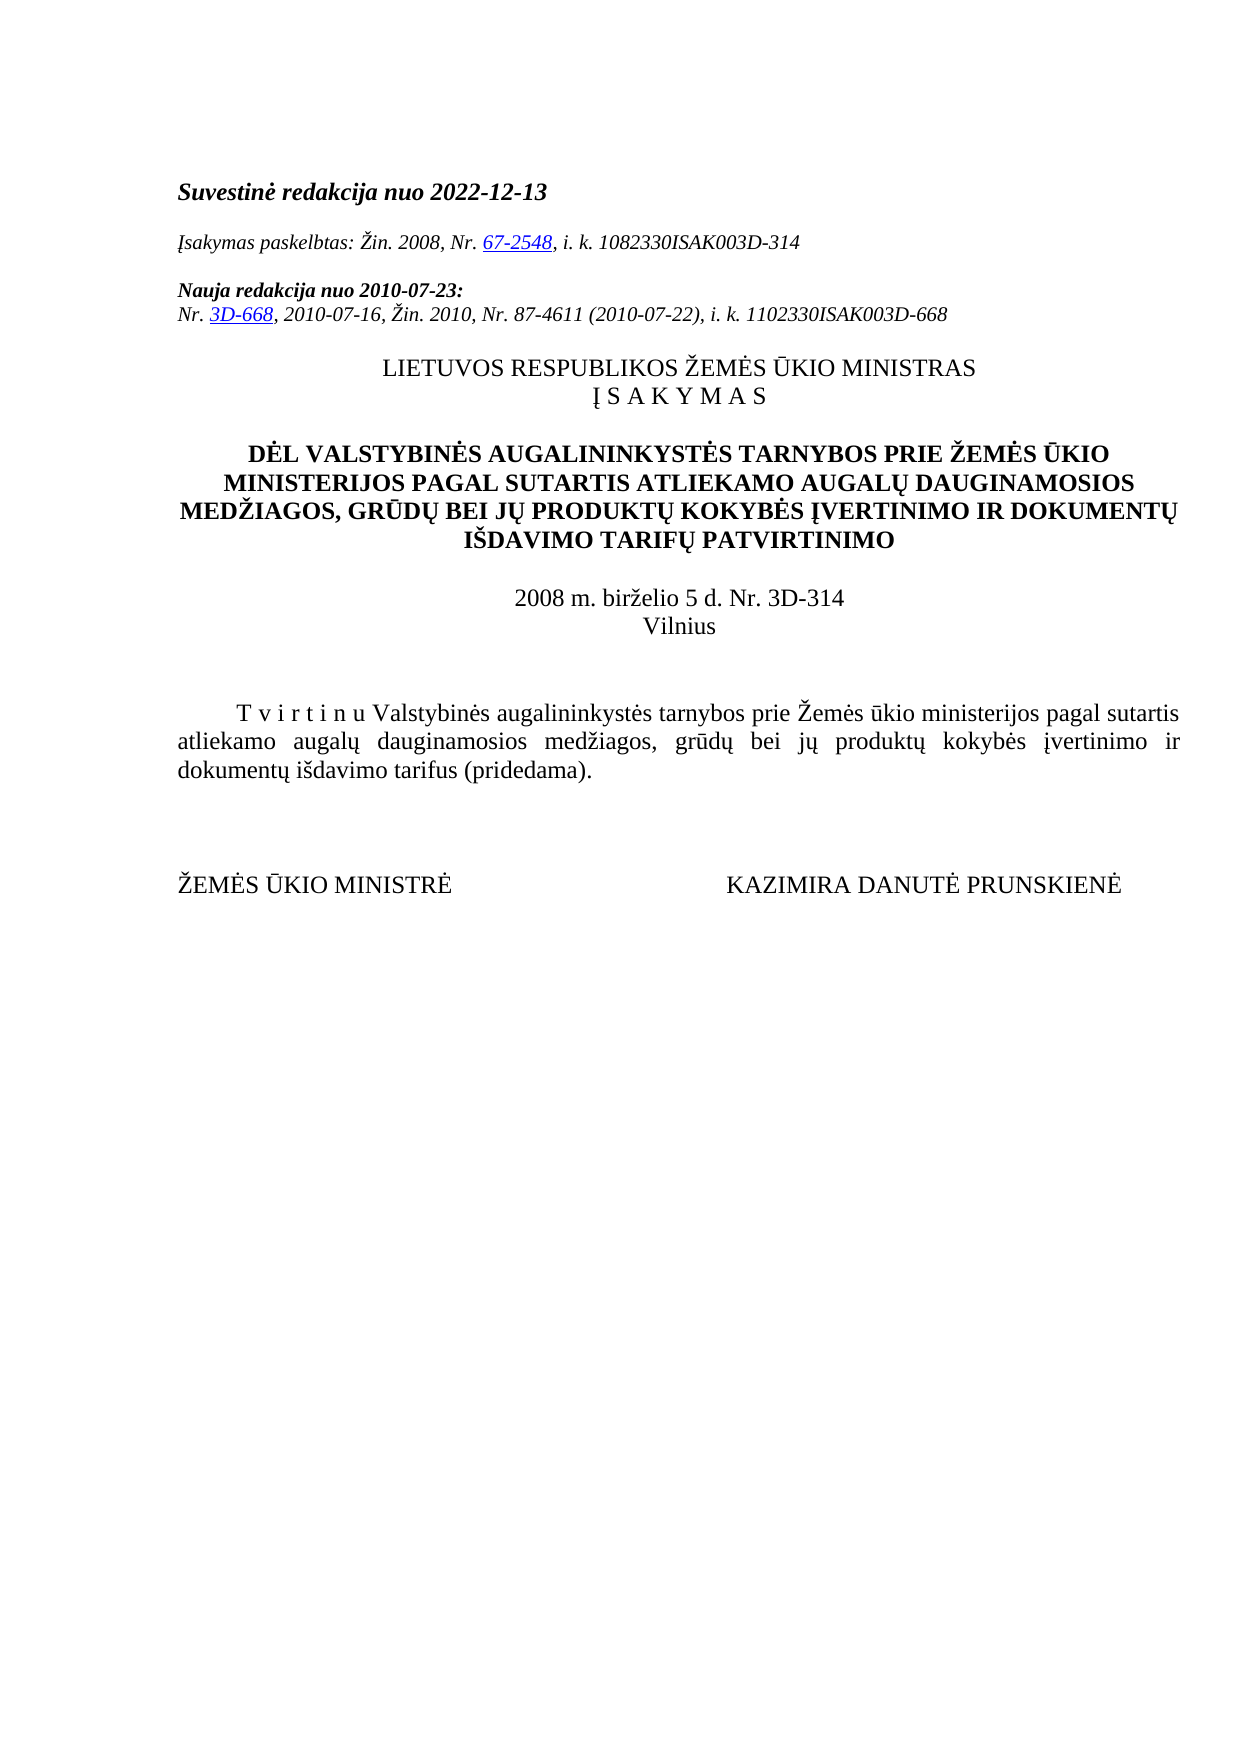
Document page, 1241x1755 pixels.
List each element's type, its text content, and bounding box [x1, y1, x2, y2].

text Įsakymas paskelbtas: Žin. 2008, Nr. 67-2548, i. k. 1082330ISAK003D-314 [177, 230, 1181, 254]
text Vilnius [177, 611, 1181, 640]
text Nauja redakcija nuo 2010-07-23: [177, 278, 1181, 302]
text 2008 m. birželio 5 d. Nr. 3D-314 [177, 583, 1181, 611]
text ĮSAKYMAS [177, 381, 1181, 410]
text Nr. 3D-668, 2010-07-16, Žin. 2010, Nr. 87-4611 (2010-07-22), i. k. 1102330ISAK003D-668 [177, 302, 1181, 326]
text Suvestinė redakcija nuo 2022-12-13 [177, 177, 1181, 206]
text LIETUVOS RESPUBLIKOS ŽEMĖS ŪKIO MINISTRAS [177, 353, 1181, 381]
text DĖL VALSTYBINĖS AUGALININKYSTĖS TARNYBOS PRIE ŽEMĖS ŪKIO MINISTERIJOS PAGAL SUTARTIS ATLIEKAMO AUGALŲ DAUGINAMOSIOS MEDŽIAGOS, GRŪDŲ BEI JŲ PRODUKTŲ KOKYBĖS ĮVERTINIMO IR DOKUMENTŲ IŠDAVIMO TARIFŲ PATVIRTINIMO [177, 439, 1181, 554]
text T v i r t i n u Valstybinės augalininkystės tarnybos prie Žemės ūkio ministerijos pagal sutartis atliekamo augalų dauginamosios medžiagos, grūdų bei jų produktų kokybės įvertinimo ir dokumentų išdavimo tarifus (pridedama). [177, 698, 1181, 784]
text ŽEMĖS ŪKIO MINISTRĖ KAZIMIRA DANUTĖ PRUNSKIENĖ [177, 870, 1181, 899]
